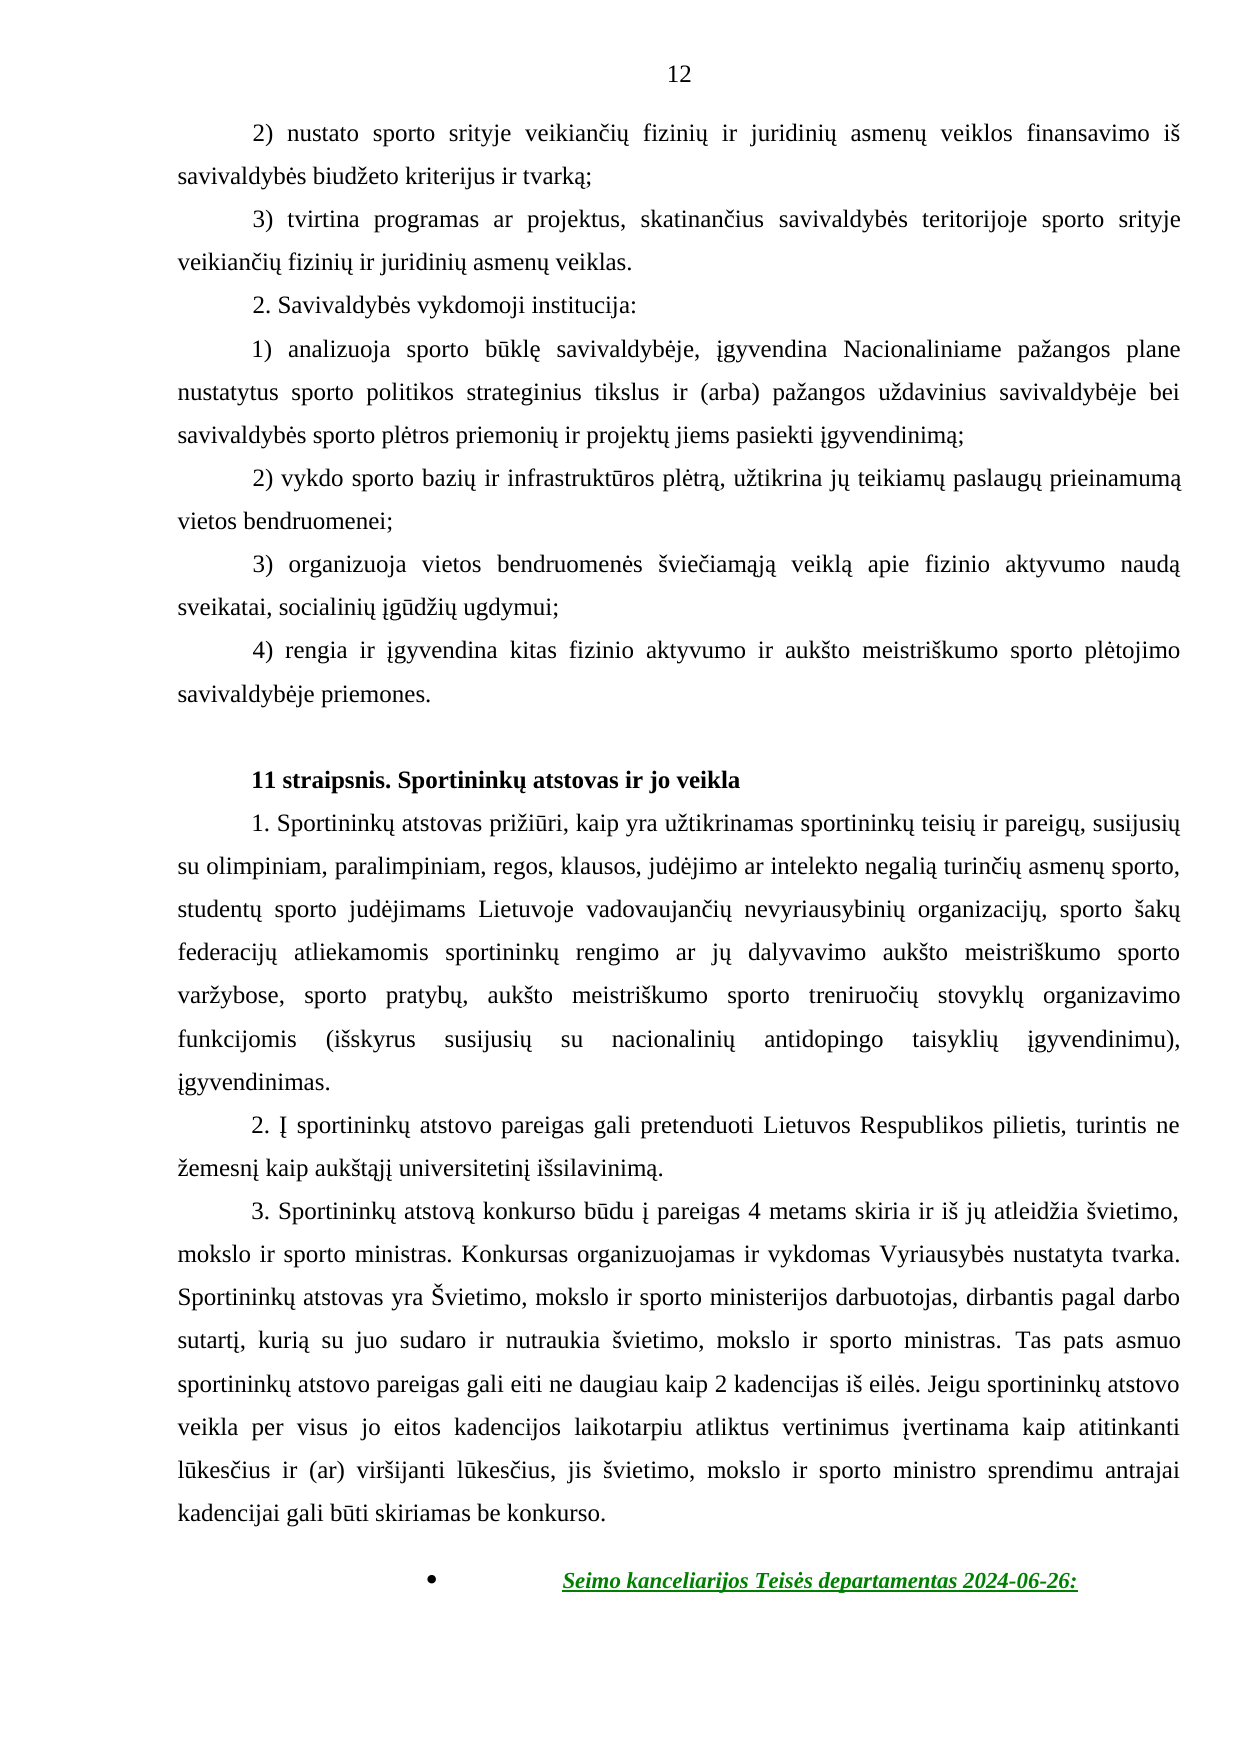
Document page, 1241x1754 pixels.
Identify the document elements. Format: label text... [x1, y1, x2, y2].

text 3) organizuoja vietos bendruomenės šviečiamąją veiklą apie fizinio aktyvumo naudą sveikatai, socialinių įgūdžių ugdymui; [177, 549, 1181, 621]
text 2. Į sportininkų atstovo pareigas gali pretenduoti Lietuvos Respublikos pilietis, turintis ne žemesnį kaip aukštąjį universitetinį išsilavinimą. [177, 1110, 1181, 1182]
text 3) tvirtina programas ar projektus, skatinančius savivaldybės teritorijoje sporto srityje veikiančių fizinių ir juridinių asmenų veiklas. [177, 204, 1181, 276]
text 2) vykdo sporto bazių ir infrastruktūros plėtrą, užtikrina jų teikiamų paslaugų prieinamumą vietos bendruomenei; [177, 463, 1181, 535]
text 11 straipsnis. Sportininkų atstovas ir jo veikla [177, 765, 1181, 794]
text 4) rengia ir įgyvendina kitas fizinio aktyvumo ir aukšto meistriškumo sporto plėtojimo savivaldybėje priemones. [177, 636, 1181, 707]
text 2) nustato sporto srityje veikiančių fizinių ir juridinių asmenų veiklos finansavimo iš savivaldybės biudžeto kriterijus ir tvarką; [177, 118, 1181, 190]
list Seimo kanceliarijos Teisės departamentas 2024-06-26: [427, 1568, 1181, 1594]
text 1) analizuoja sporto būklę savivaldybėje, įgyvendina Nacionaliniame pažangos plane nustatytus sporto politikos strateginius tikslus ir (arba) pažangos uždavinius savivaldybėje bei savivaldybės sporto plėtros priemonių ir projektų jiems pasiekti įgyvendinimą; [177, 334, 1181, 449]
text 3. Sportininkų atstovą konkurso būdu į pareigas 4 metams skiria ir iš jų atleidžia švietimo, mokslo ir sporto ministras. Konkursas organizuojamas ir vykdomas Vyriausybės nustatyta tvarka. Sportininkų atstovas yra Švietimo, mokslo ir sporto ministerijos darbuotojas, dirbantis pagal darbo sutartį, kurią su juo sudaro ir nutraukia švietimo, mokslo ir sporto ministras. Tas pats asmuo sportininkų atstovo pareigas gali eiti ne daugiau kaip 2 kadencijas iš eilės. Jeigu sportininkų atstovo veikla per visus jo eitos kadencijos laikotarpiu atliktus vertinimus įvertinama kaip atitinkanti lūkesčius ir (ar) viršijanti lūkesčius, jis švietimo, mokslo ir sporto ministro sprendimu antrajai kadencijai gali būti skiriamas be konkurso. [177, 1196, 1181, 1527]
text 2. Savivaldybės vykdomoji institucija: [177, 291, 1181, 319]
text 1. Sportininkų atstovas prižiūri, kaip yra užtikrinamas sportininkų teisių ir pareigų, susijusių su olimpiniam, paralimpiniam, regos, klausos, judėjimo ar intelekto negalią turinčių asmenų sporto, studentų sporto judėjimams Lietuvoje vadovaujančių nevyriausybinių organizacijų, sporto šakų federacijų atliekamomis sportininkų rengimo ar jų dalyvavimo aukšto meistriškumo sporto varžybose, sporto pratybų, aukšto meistriškumo sporto treniruočių stovyklų organizavimo funkcijomis (išskyrus susijusių su nacionalinių antidopingo taisyklių įgyvendinimu), įgyvendinimas. [177, 808, 1181, 1096]
